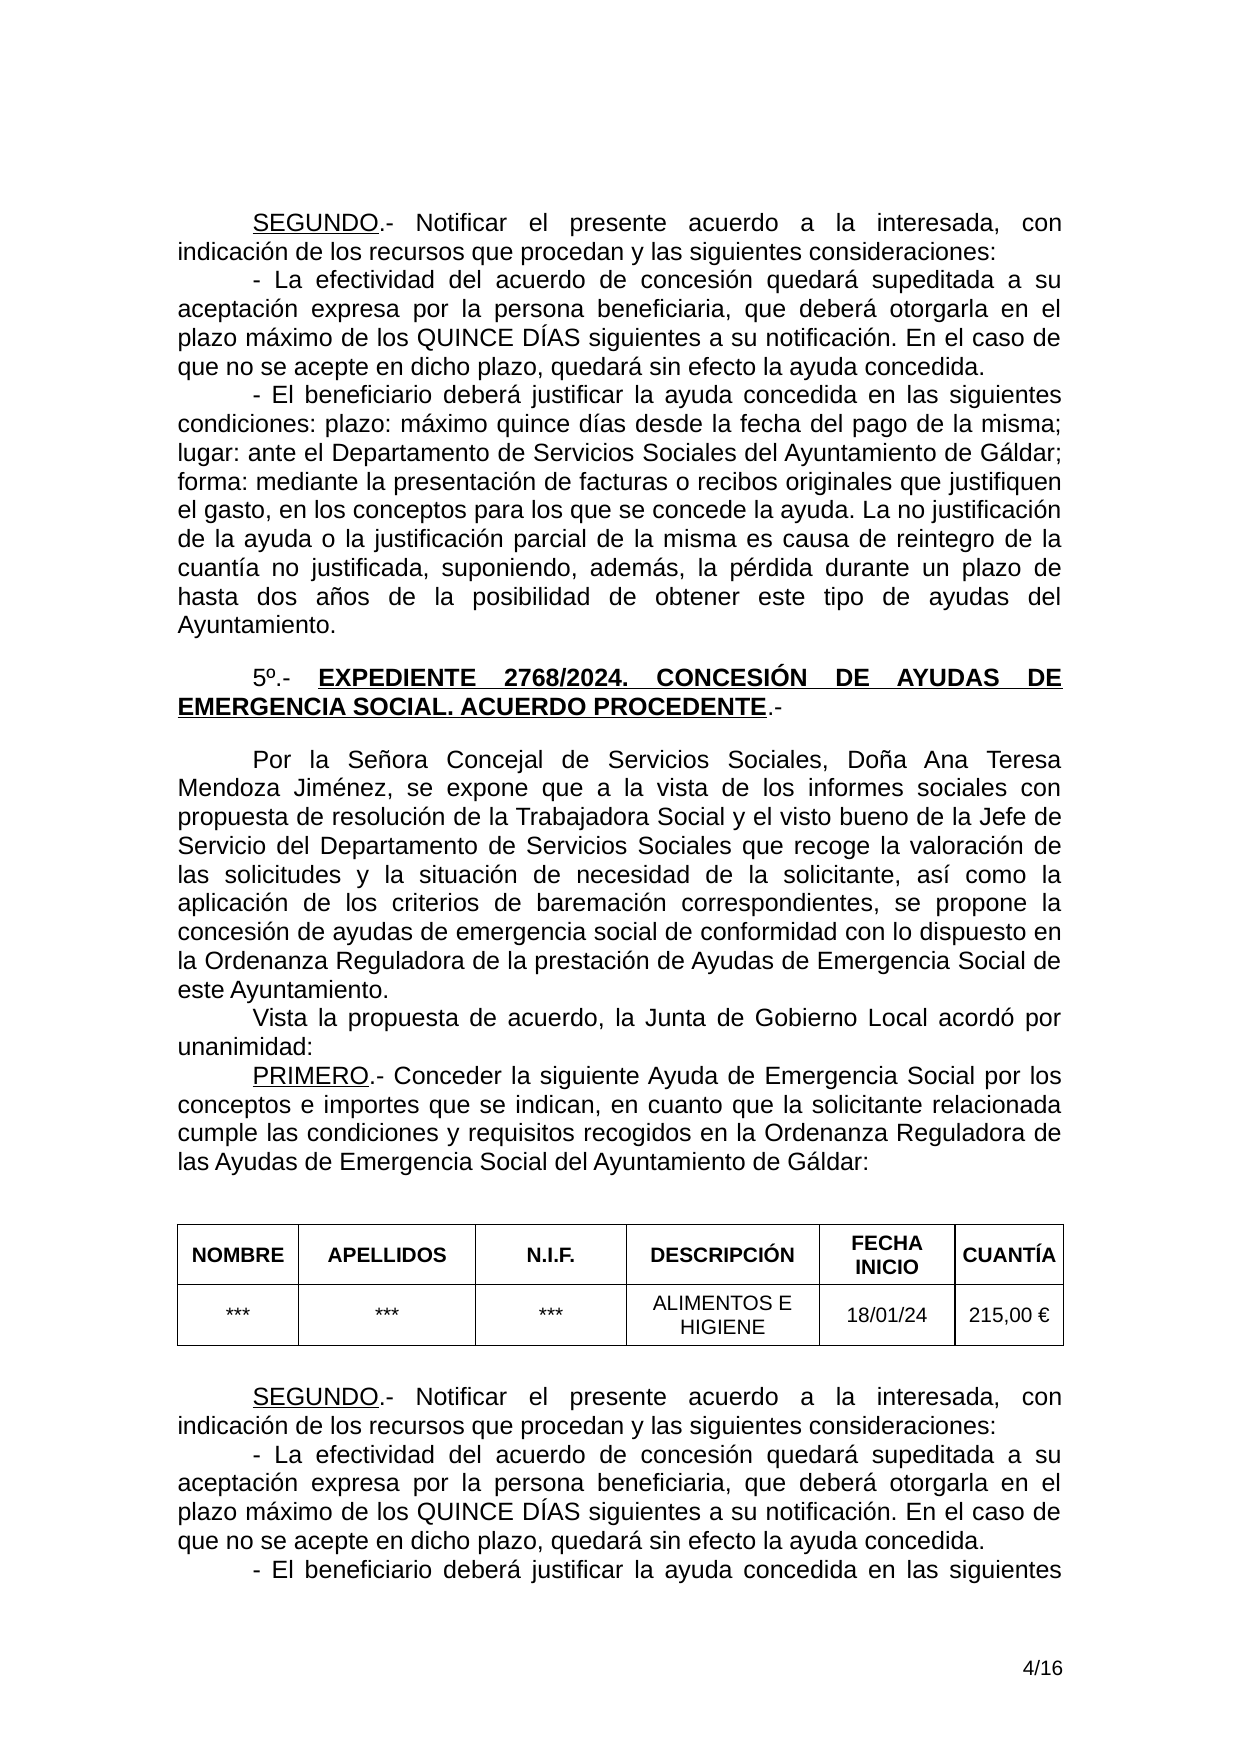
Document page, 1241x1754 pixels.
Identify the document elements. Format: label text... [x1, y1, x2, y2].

text - La efectividad del acuerdo de concesión quedará supeditada a su aceptación expresa por la persona beneficiaria, que deberá otorgarla en el plazo máximo de los QUINCE DÍAS siguientes a su notificación. En el caso de que no se acepte en dicho plazo, quedará sin efecto la ayuda concedida. [177, 1439, 1063, 1554]
table_cell 215,00 € [956, 1285, 1063, 1344]
table_cell *** [299, 1285, 475, 1344]
table_header N.I.F. [476, 1225, 626, 1284]
text - La efectividad del acuerdo de concesión quedará supeditada a su aceptación expresa por la persona beneficiaria, que deberá otorgarla en el plazo máximo de los QUINCE DÍAS siguientes a su notificación. En el caso de que no se acepte en dicho plazo, quedará sin efecto la ayuda concedida. [177, 265, 1063, 380]
table_header FECHA INICIO [820, 1225, 954, 1284]
text SEGUNDO.- Notificar el presente acuerdo a la interesada, con indicación de los recursos que procedan y las siguientes consideraciones: [177, 208, 1063, 265]
table_cell *** [476, 1285, 626, 1344]
table_header DESCRIPCIÓN [627, 1225, 819, 1284]
table_header CUANTÍA [956, 1225, 1063, 1284]
text PRIMERO.- Conceder la siguiente Ayuda de Emergencia Social por los conceptos e importes que se indican, en cuanto que la solicitante relacionada cumple las condiciones y requisitos recogidos en la Ordenanza Reguladora de las Ayudas de Emergencia Social del Ayuntamiento de Gáldar: [177, 1061, 1063, 1176]
text Vista la propuesta de acuerdo, la Junta de Gobierno Local acordó por unanimidad: [177, 1003, 1063, 1061]
text - El beneficiario deberá justificar la ayuda concedida en las siguientes condiciones: plazo: máximo quince días desde la fecha del pago de la misma; lugar: ante el Departamento de Servicios Sociales del Ayuntamiento de Gáldar; forma: mediante la presentación de facturas o recibos originales que justifiquen el gasto, en los conceptos para los que se concede la ayuda. La no justificación de la ayuda o la justificación parcial de la misma es causa de reintegro de la cuantía no justificada, suponiendo, además, la pérdida durante un plazo de hasta dos años de la posibilidad de obtener este tipo de ayudas del Ayuntamiento. [177, 380, 1063, 639]
text - El beneficiario deberá justificar la ayuda concedida en las siguientes [177, 1554, 1063, 1583]
table_header NOMBRE [178, 1225, 298, 1284]
table_cell *** [178, 1285, 298, 1344]
table_cell ALIMENTOS E HIGIENE [627, 1285, 819, 1344]
text 5º.- EXPEDIENTE 2768/2024. CONCESIÓN DE AYUDAS DE EMERGENCIA SOCIAL. ACUERDO PROCEDENTE.- [177, 663, 1063, 721]
table_header APELLIDOS [299, 1225, 475, 1284]
text Por la Señora Concejal de Servicios Sociales, Doña Ana Teresa Mendoza Jiménez, se expone que a la vista de los informes sociales con propuesta de resolución de la Trabajadora Social y el visto bueno de la Jefe de Servicio del Departamento de Servicios Sociales que recoge la valoración de las solicitudes y la situación de necesidad de la solicitante, así como la aplicación de los criterios de baremación correspondientes, se propone la concesión de ayudas de emergencia social de conformidad con lo dispuesto en la Ordenanza Reguladora de la prestación de Ayudas de Emergencia Social de este Ayuntamiento. [177, 744, 1063, 1003]
table_cell 18/01/24 [820, 1285, 954, 1344]
text SEGUNDO.- Notificar el presente acuerdo a la interesada, con indicación de los recursos que procedan y las siguientes consideraciones: [177, 1382, 1063, 1439]
